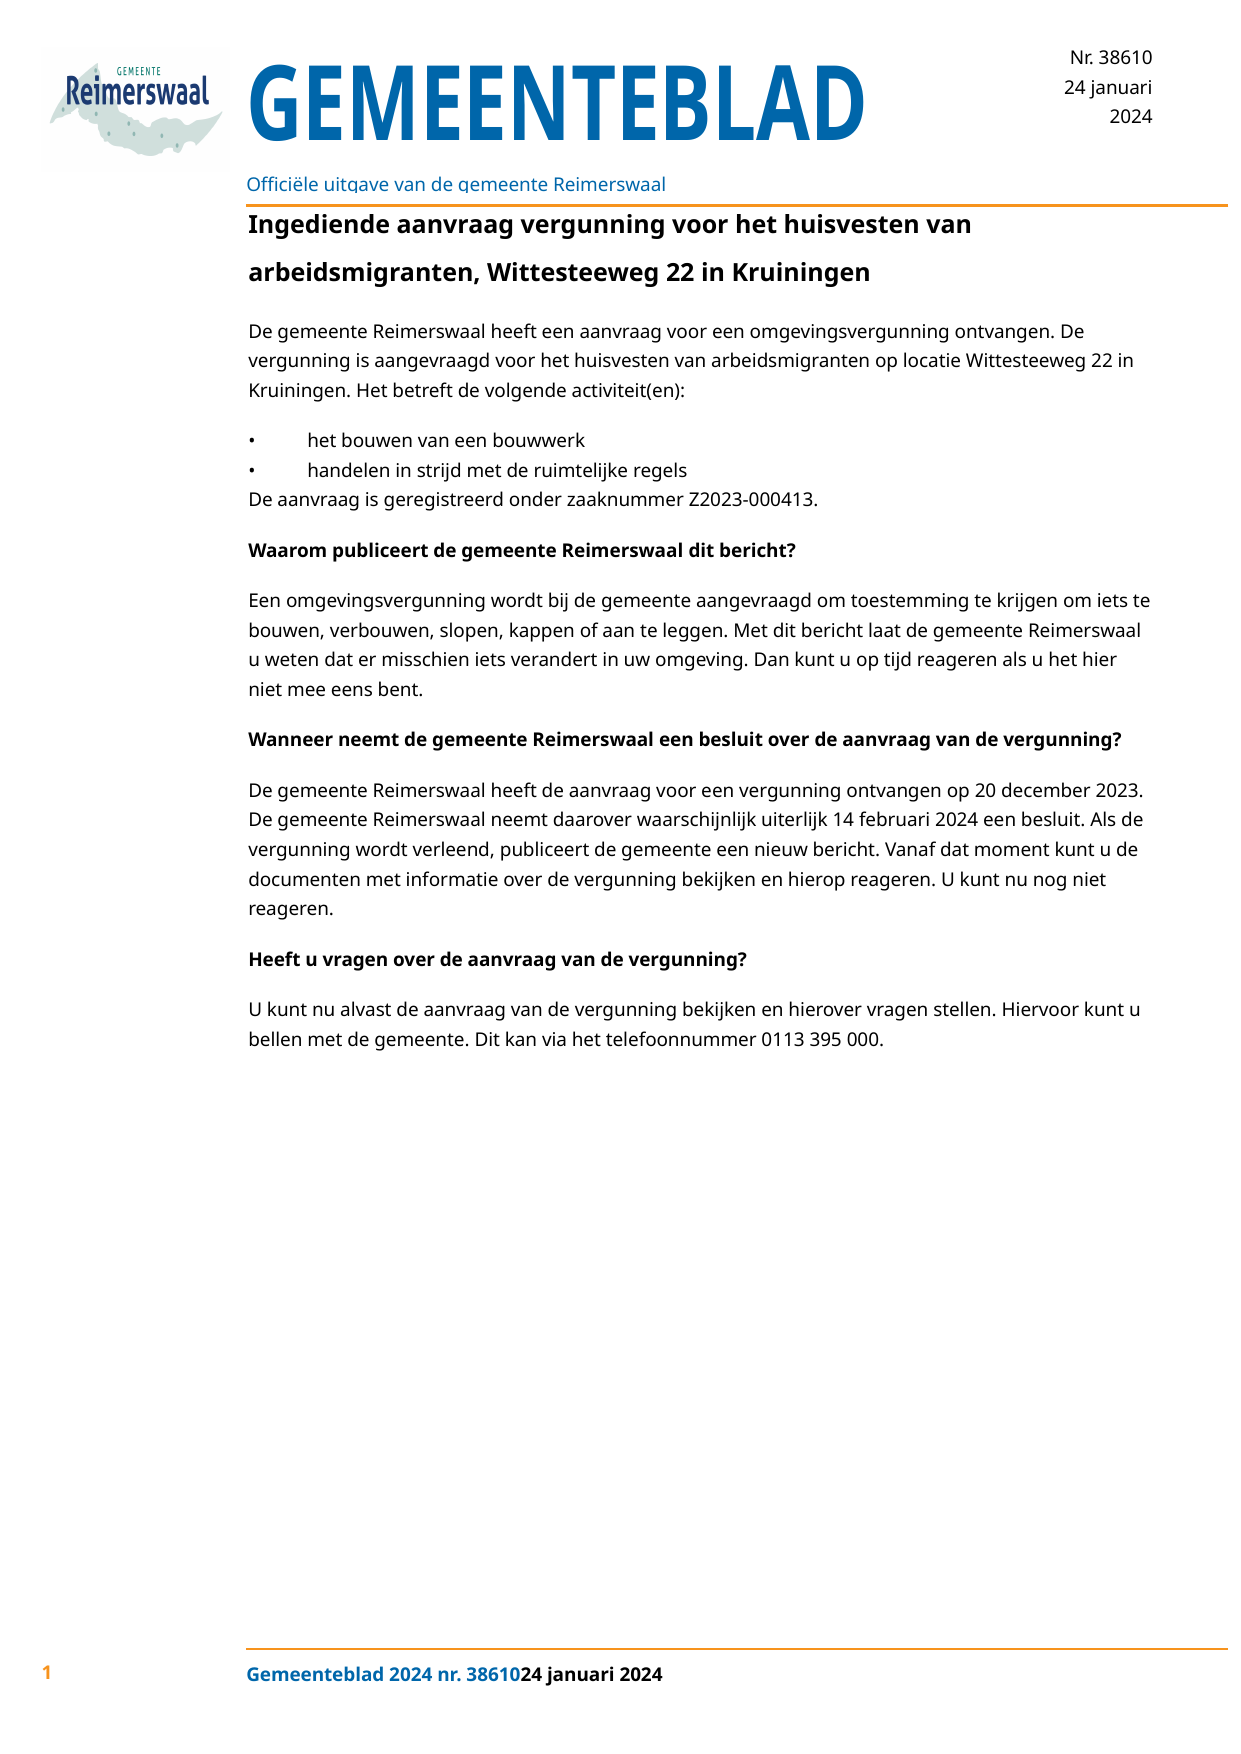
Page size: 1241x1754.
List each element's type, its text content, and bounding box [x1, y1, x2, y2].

text De aanvraag is geregistreerd onder zaaknummer Z2023-000413. [248, 487, 1152, 512]
text Waarom publiceert de gemeente Reimerswaal dit bericht? [248, 537, 1152, 563]
text Wanneer neemt de gemeente Reimerswaal een besluit over de aanvraag van de vergunning? [248, 727, 1152, 752]
picture [41, 47, 231, 172]
text Een omgevingsvergunning wordt bij de gemeente aangevraagd om toestemming te krijgen om iets te bouwen, verbouwen, slopen, kappen of aan te leggen. Met dit bericht laat de gemeente Reimerswaal u weten dat er misschien iets verandert in uw omgeving. Dan kunt u op tijd reageren als u het hier niet mee eens bent. [248, 587, 1152, 702]
list het bouwen van een bouwwerk [248, 427, 1152, 453]
text U kunt nu alvast de aanvraag van de vergunning bekijken en hierover vragen stellen. Hiervoor kunt u bellen met de gemeente. Dit kan via het telefoonnummer 0113 395 000. [248, 996, 1152, 1052]
text De gemeente Reimerswaal heeft een aanvraag voor een omgevingsvergunning ontvangen. De vergunning is aangevraagd voor het huisvesten van arbeidsmigranten op locatie Wittesteeweg 22 in Kruiningen. Het betreft de volgende activiteit(en): [248, 318, 1152, 403]
text De gemeente Reimerswaal heeft de aanvraag voor een vergunning ontvangen op 20 december 2023. De gemeente Reimerswaal neemt daarover waarschijnlijk uiterlijk 14 februari 2024 een besluit. Als de vergunning wordt verleend, publiceert de gemeente een nieuw bericht. Vanaf dat moment kunt u de documenten met informatie over de vergunning bekijken en hierop reageren. U kunt nu nog niet reageren. [248, 777, 1152, 921]
text Ingediende aanvraag vergunning voor het huisvesten van arbeidsmigranten, Wittesteeweg 22 in Kruiningen [248, 207, 1152, 288]
text Heeft u vragen over de aanvraag van de vergunning? [248, 946, 1152, 972]
list handelen in strijd met de ruimtelijke regels [248, 457, 1152, 483]
